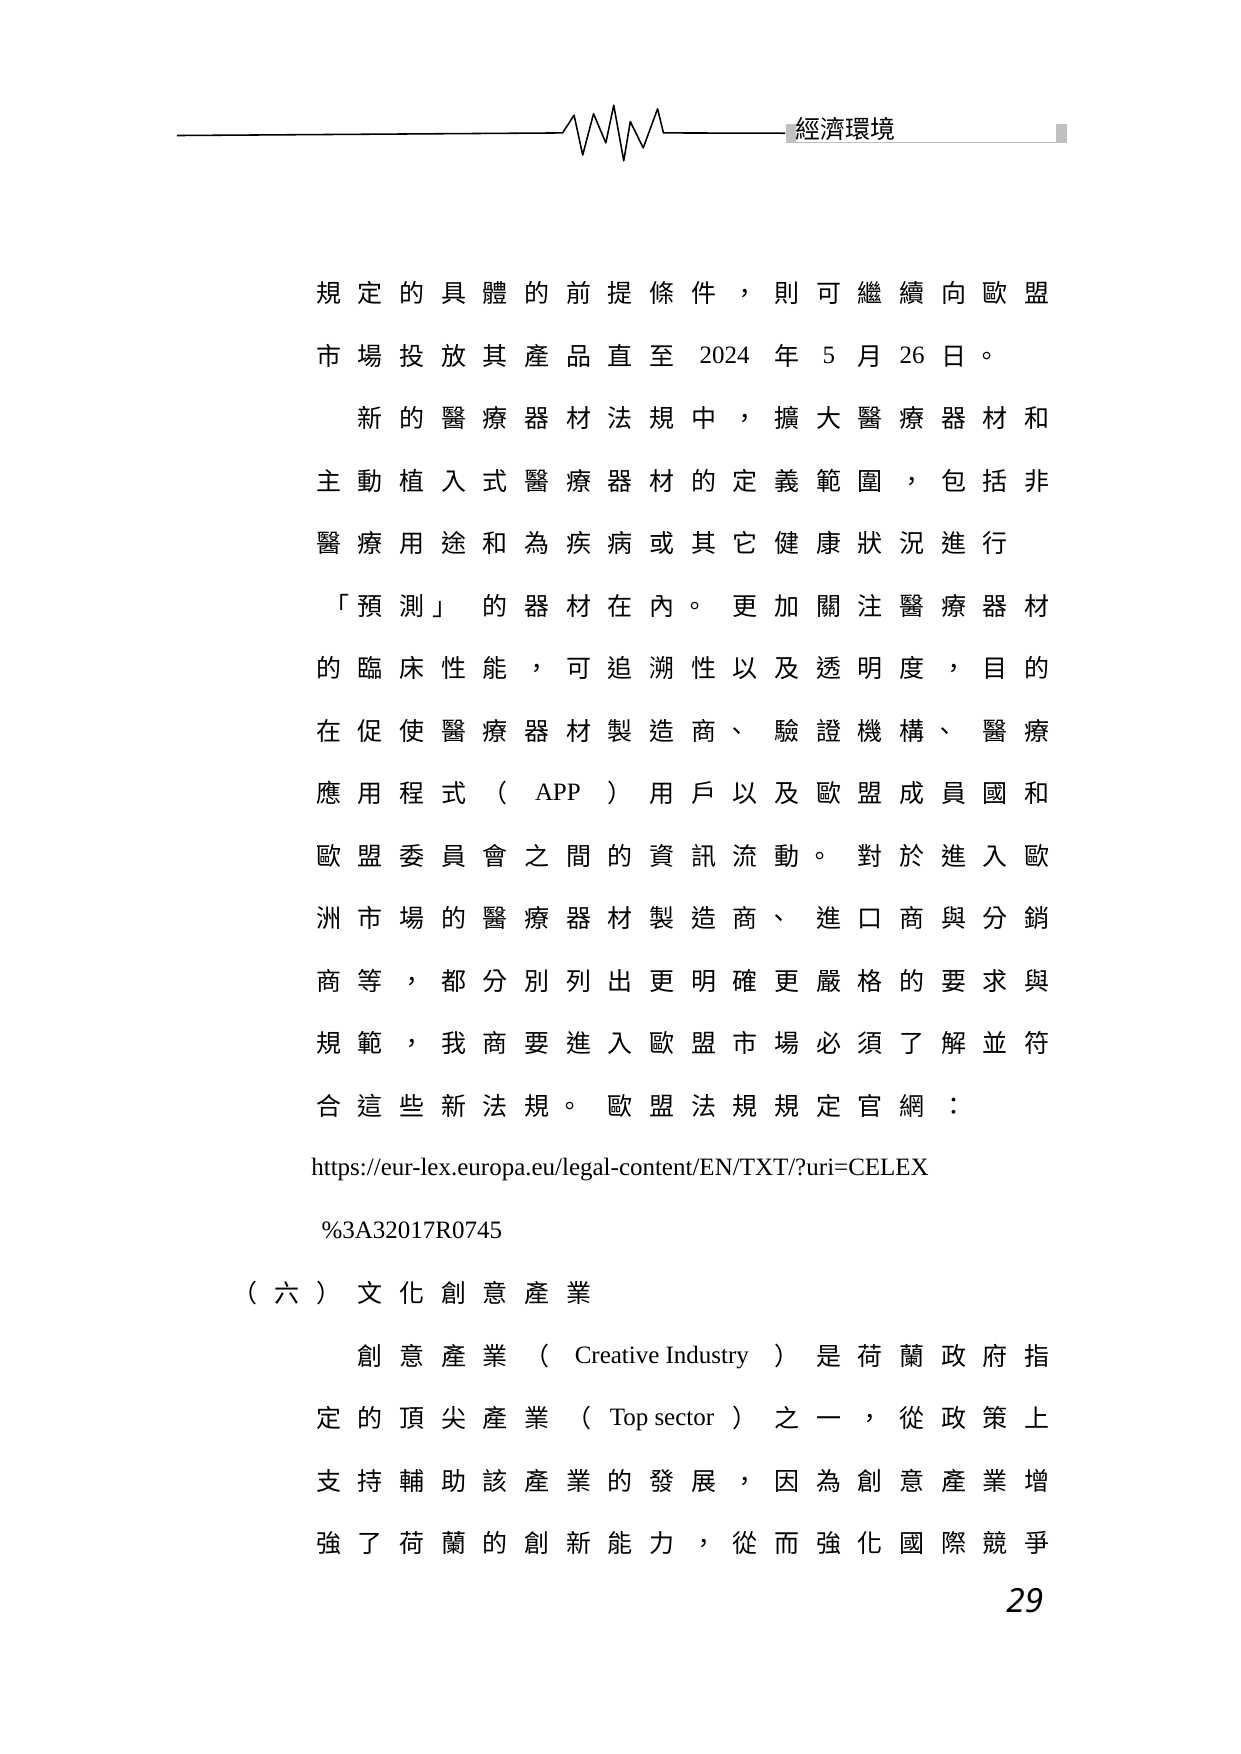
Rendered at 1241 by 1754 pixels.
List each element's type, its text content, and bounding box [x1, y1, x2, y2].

text （六）文化創意產業 [207, 1250, 1058, 1313]
text 規定的具體的前提條件，則可繼續向歐盟市場投放其產品直至2024年5月26日。 [281, 250, 1058, 375]
text https://eur-lex.europa.eu/legal-content/EN/TXT/?uri=CELEX%3A32017R0745 [281, 1125, 1058, 1250]
text 新的醫療器材法規中，擴大醫療器材和主動植入式醫療器材的定義範圍，包括非醫療用途和為疾病或其它健康狀況進行「預測」的器材在內。更加關注醫療器材的臨床性能，可追溯性以及透明度，目的在促使醫療器材製造商、驗證機構、醫療應用程式（APP）用戶以及歐盟成員國和歐盟委員會之間的資訊流動。對於進入歐洲市場的醫療器材製造商、進口商與分銷商等，都分別列出更明確更嚴格的要求與規範，我商要進入歐盟市場必須了解並符合這些新法規。歐盟法規規定官網： [281, 375, 1058, 1125]
text 創意產業（Creative Industry）是荷蘭政府指定的頂尖產業（Top sector）之一，從政策上支持輔助該產業的發展，因為創意產業增強了荷蘭的創新能力，從而強化國際競爭 [281, 1313, 1058, 1563]
